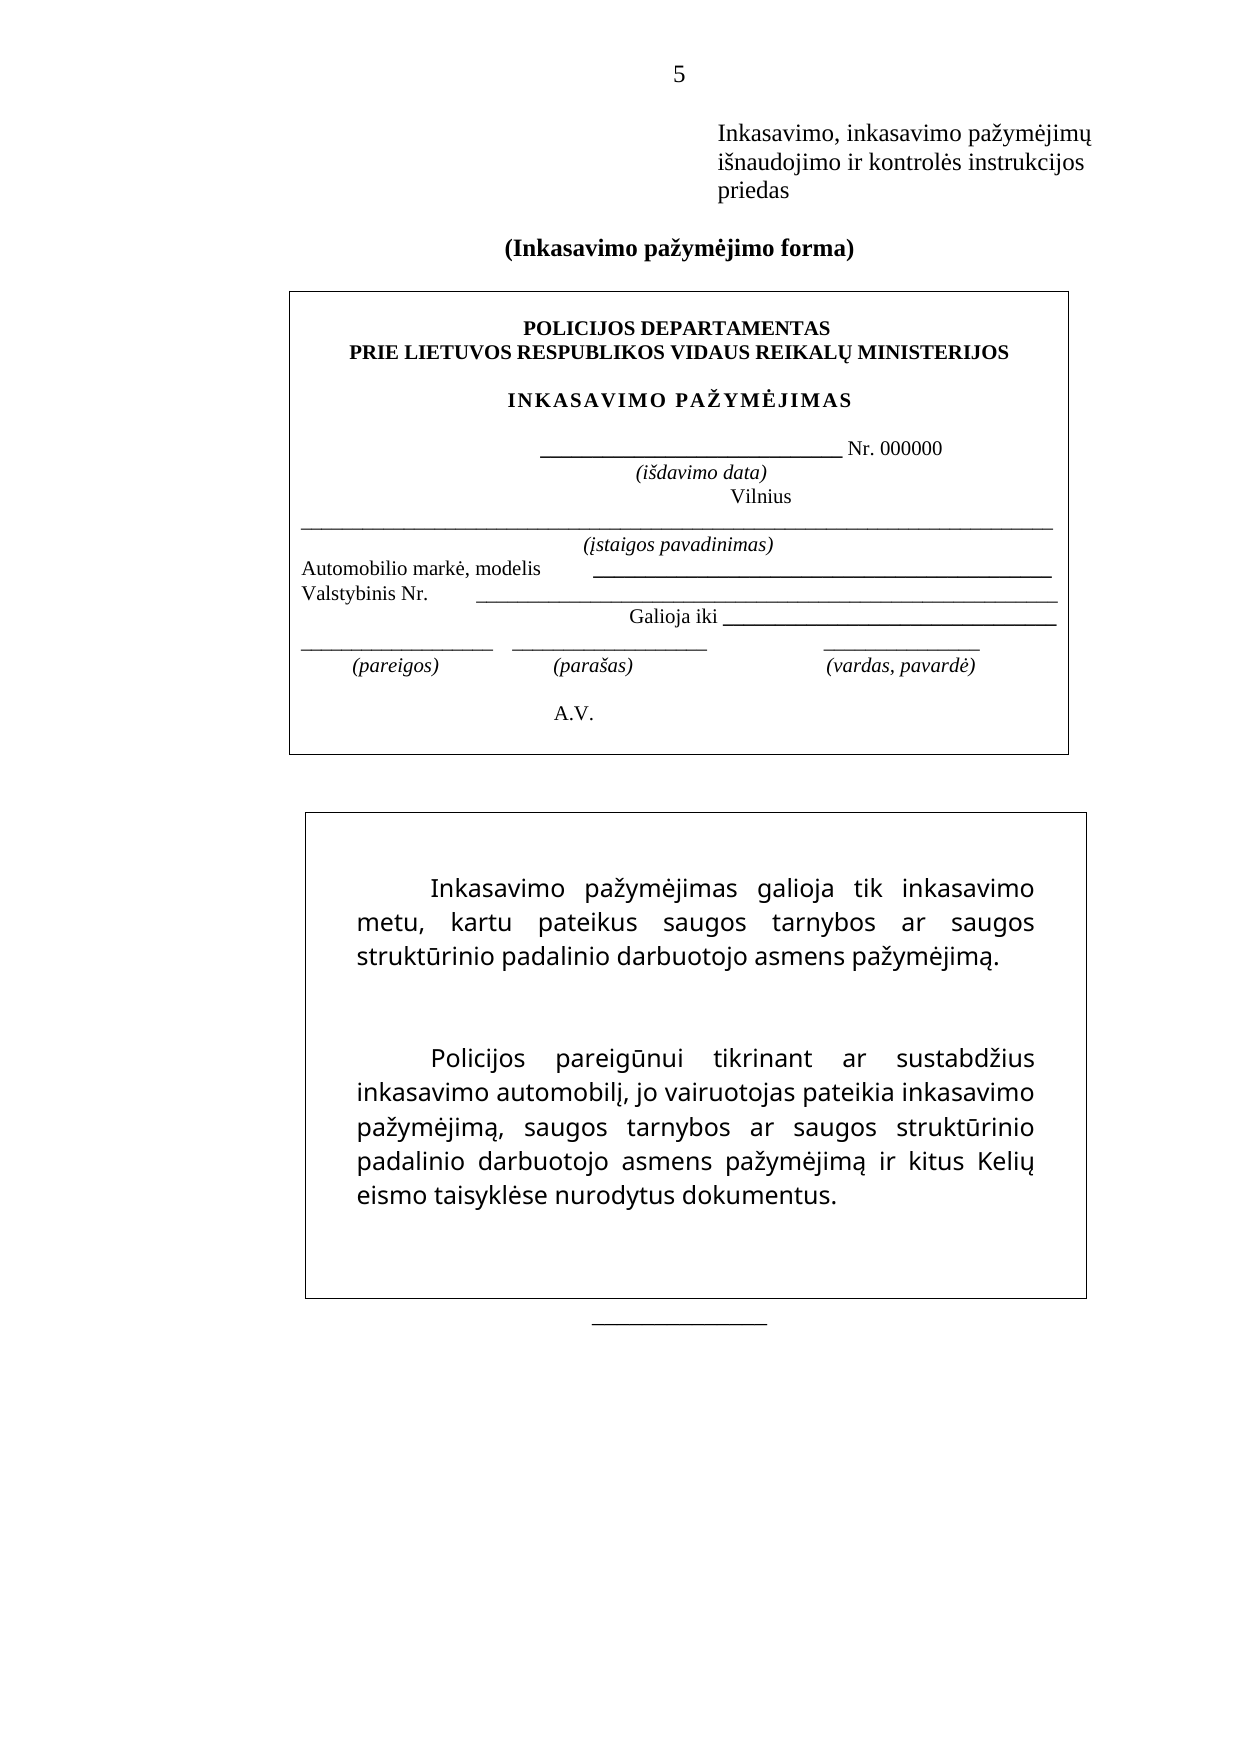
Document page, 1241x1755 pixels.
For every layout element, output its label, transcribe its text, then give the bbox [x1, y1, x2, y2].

table_header Inkasavimo pažymėjimas galioja tik inkasavimo metu, kartu pateikus saugos tarnybos ar saugos struktūrinio padalinio darbuotojo asmens pažymėjimą. Policijos pareigūnui tikrinant ar sustabdžius inkasavimo automobilį, jo vairuotojas pateikia inkasavimo pažymėjimą, saugos tarnybos ar saugos struktūrinio padalinio darbuotojo asmens pažymėjimą ir kitus Kelių eismo taisyklėse nurodytus dokumentus. [345, 871, 1047, 1240]
table_header [306, 813, 1086, 1298]
table_header POLICIJOS DEPARTAMENTAS PRIE LIETUVOS RESPUBLIKOS VIDAUS REIKALŲ MINISTERIJOS INKASAVIMO PAŽYMĖJIMAS _____________________________ Nr. 000000 (išdavimo data) Vilnius (įstaigos pavadinimas) Automobilio markė, modelis ____________________________________________ Valstybinis Nr. Galioja iki ________________________________ (pareigos) (parašas) (vardas, pavardė) A.V. [290, 292, 1068, 754]
text priedas [717, 176, 1181, 204]
text Inkasavimo, inkasavimo pažymėjimų išnaudojimo ir kontrolės instrukcijos [717, 118, 1181, 176]
text ______________ [177, 1299, 1181, 1327]
text (Inkasavimo pažymėjimo forma) [177, 233, 1181, 262]
